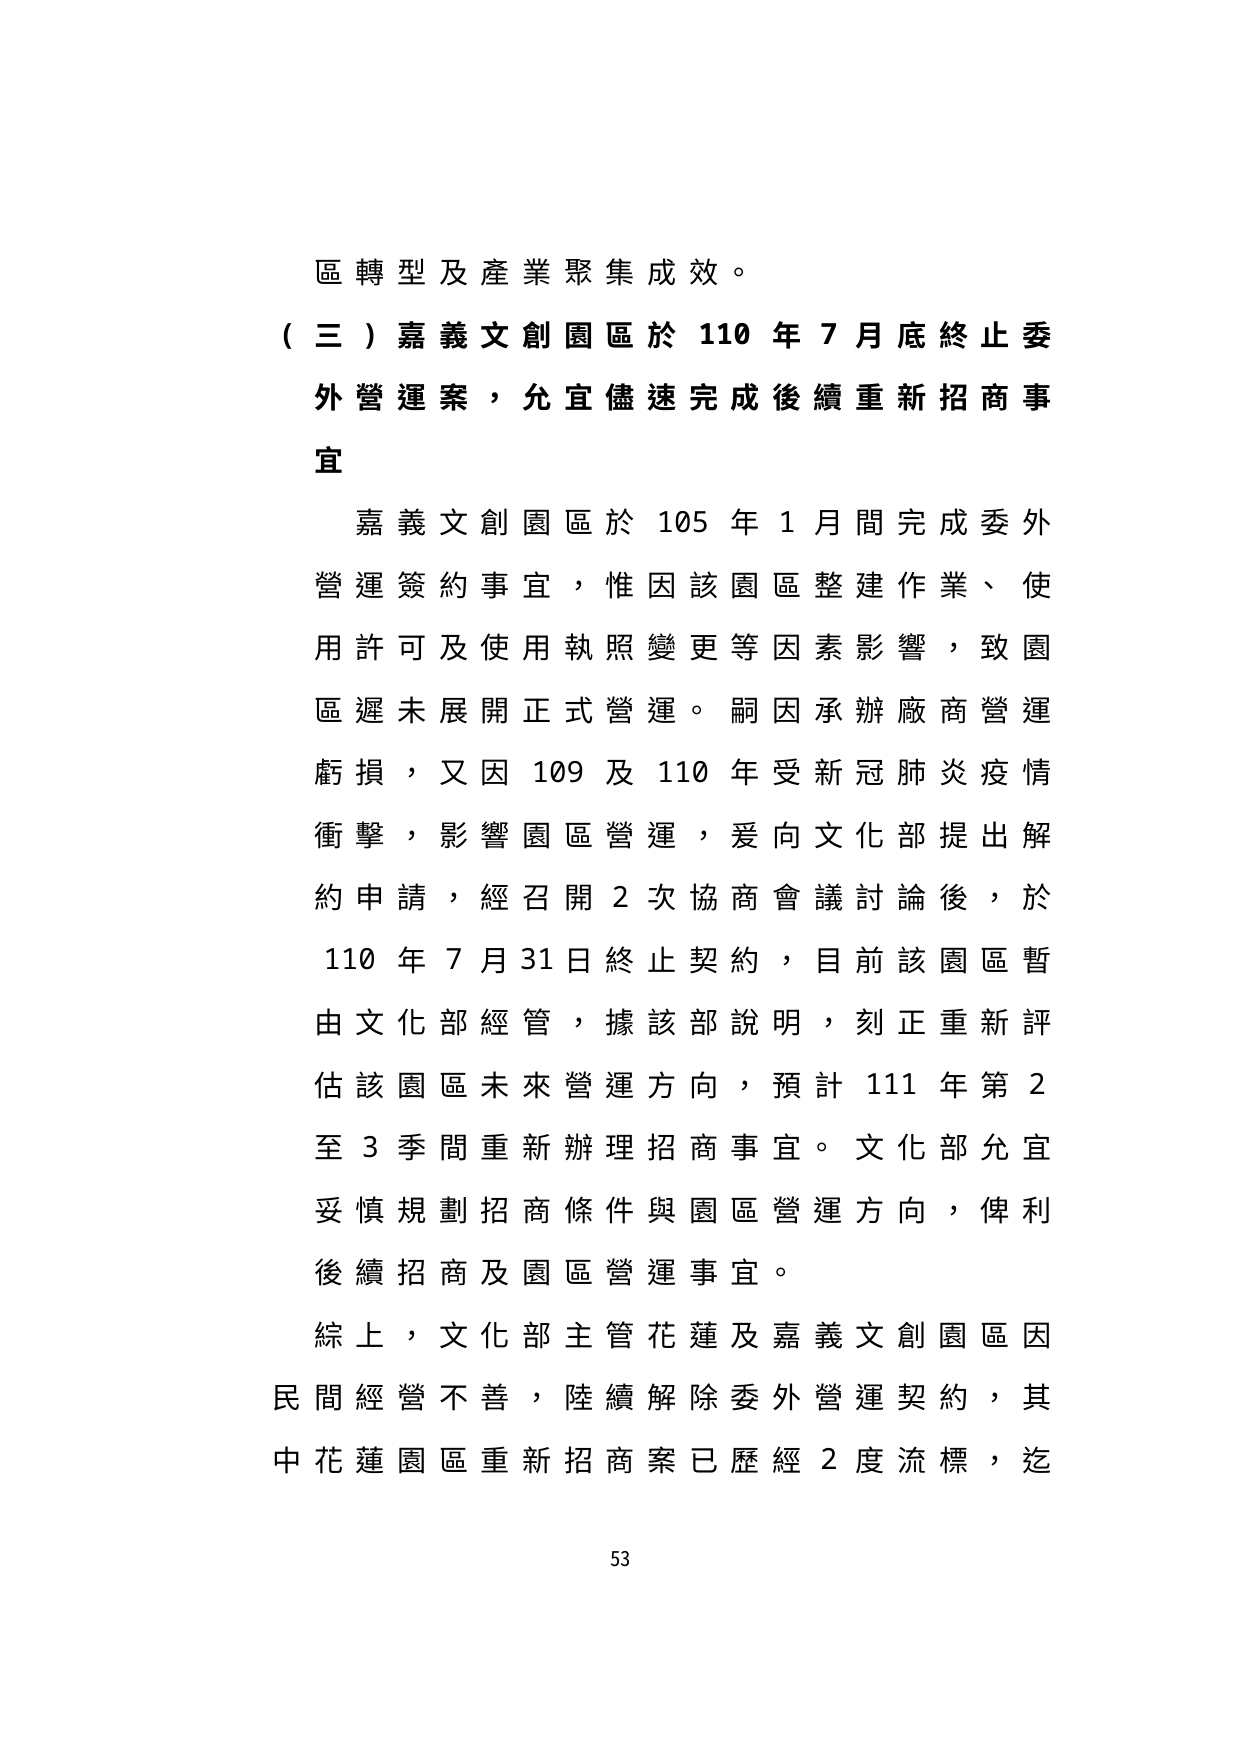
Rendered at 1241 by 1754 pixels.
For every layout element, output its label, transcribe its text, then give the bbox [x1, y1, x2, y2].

text (三)嘉義文創園區於110年7月底終止委外營運案，允宜儘速完成後續重新招商事宜 [242, 292, 1058, 479]
text 花蓮文創園區面積3萬3,551平方公尺，於101年完成興(整)建作業，委由民間公司經營管理，於105年4月正式營運，嗣因民間機構經營不善，經文化部依契約規定檢討後，於108年12月10日終止委外營運契約，並於同年12月底完成點交後啟動轉型規劃。據文化部說明，花蓮文創園區解約後暫無權利金收入，該部於109年12月21日至110年2月25日辦理園區委外招商公告，原定110年第2季完成委外作業。惟因招標作業不順，歷經2度流標，迄未決標，刻正準備第3度招商公告作業中，預計於110年9月中至11月間公告招商。文化部允宜審酌花蓮園區之地方資源與產業特色，儘速完成園區轉型及招商條件規劃作業，俾順利完成招商並達成該園區轉型及產業聚集成效。 [271, 229, 1058, 292]
text 嘉義文創園區於105年1月間完成委外營運簽約事宜，惟因該園區整建作業、使用許可及使用執照變更等因素影響，致園區遲未展開正式營運。嗣因承辦廠商營運虧損，又因109及110年受新冠肺炎疫情衝擊，影響園區營運，爰向文化部提出解約申請，經召開2次協商會議討論後，於110年7月31日終止契約，目前該園區暫由文化部經管，據該部說明，刻正重新評估該園區未來營運方向，預計111年第2至3季間重新辦理招商事宜。文化部允宜妥慎規劃招商條件與園區營運方向，俾利後續招商及園區營運事宜。 [271, 479, 1058, 1292]
text 綜上，文化部主管花蓮及嘉義文創園區因民間經營不善，陸續解除委外營運契約，其中花蓮園區重新招商案已歷經2度流標，迄 [242, 1292, 1058, 1479]
